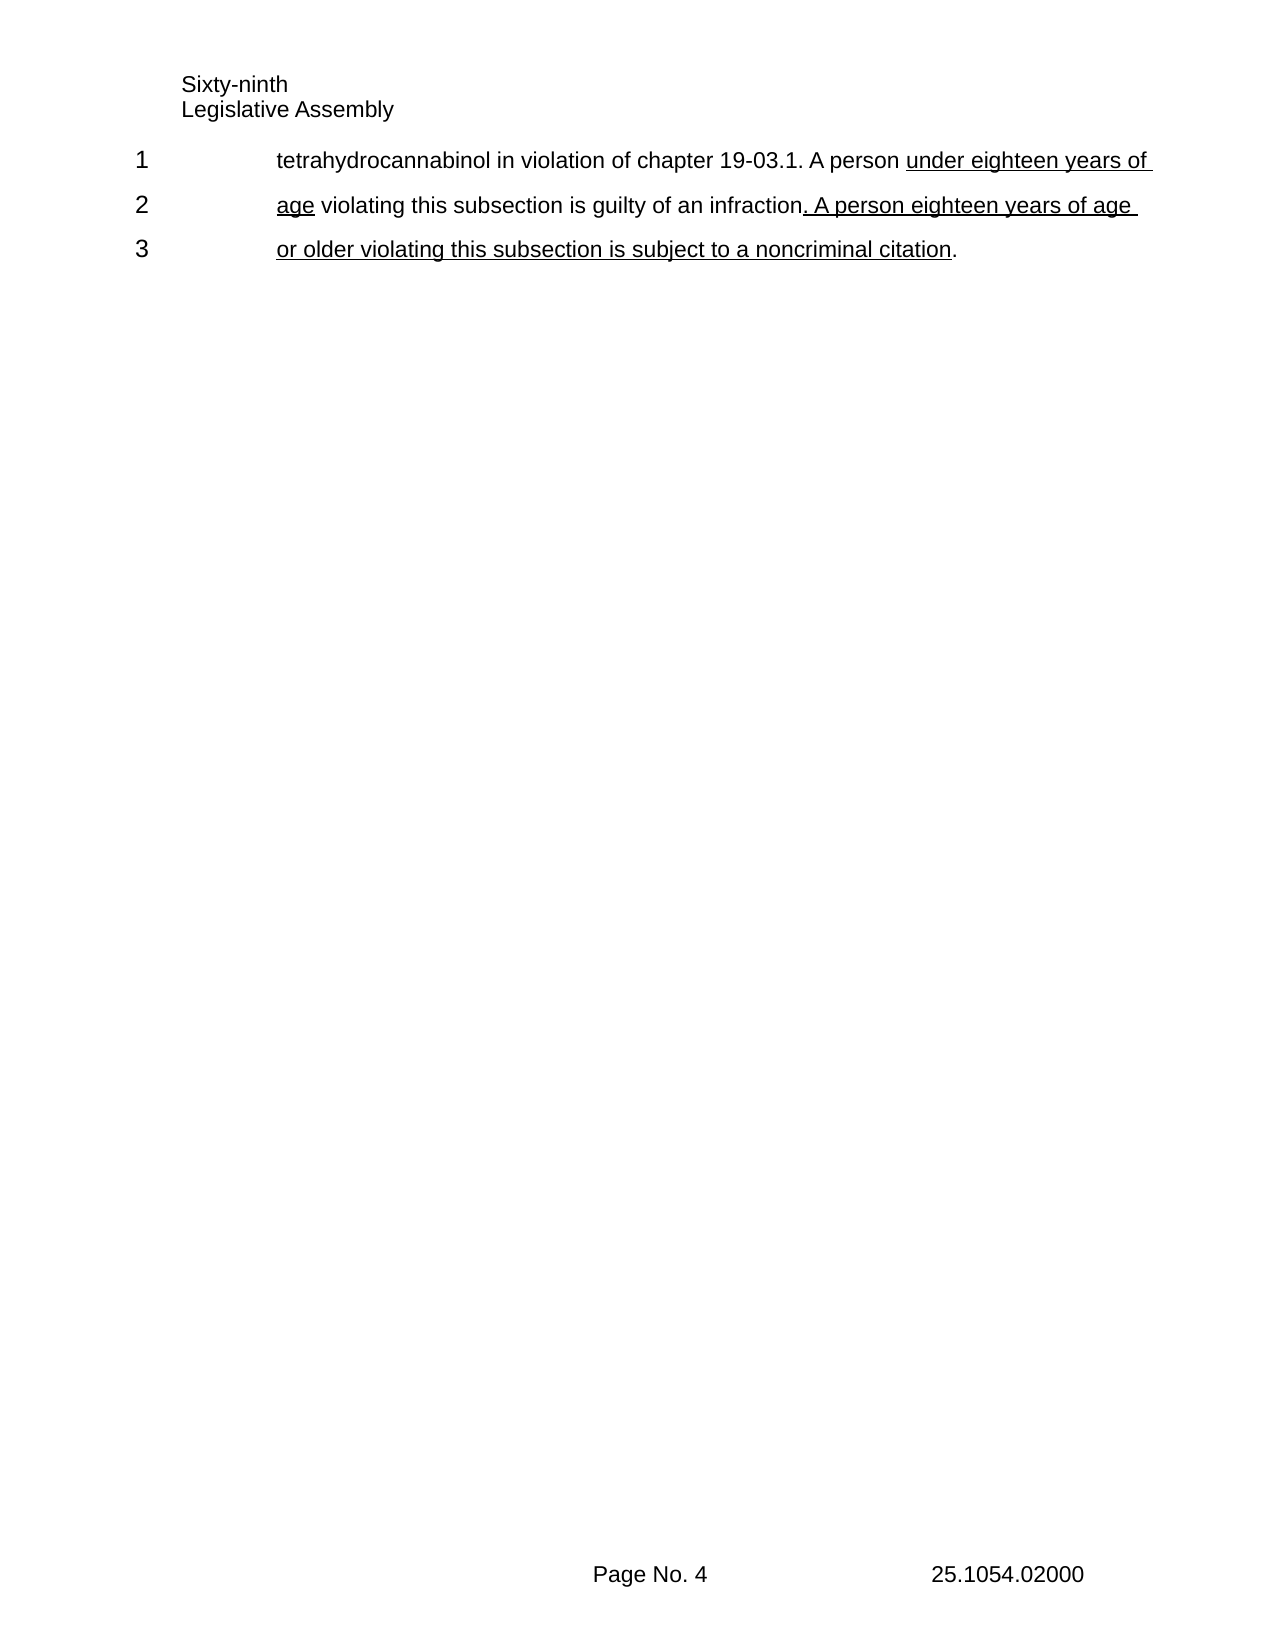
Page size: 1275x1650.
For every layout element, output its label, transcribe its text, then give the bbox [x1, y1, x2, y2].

text tetrahydrocannabinol in violation of chapter 19‑03.1. A person under eighteen years of age violating this subsection is guilty of an infraction. A person eighteen years of age or older violating this subsection is subject to a noncriminal citation. [181, 133, 1154, 266]
